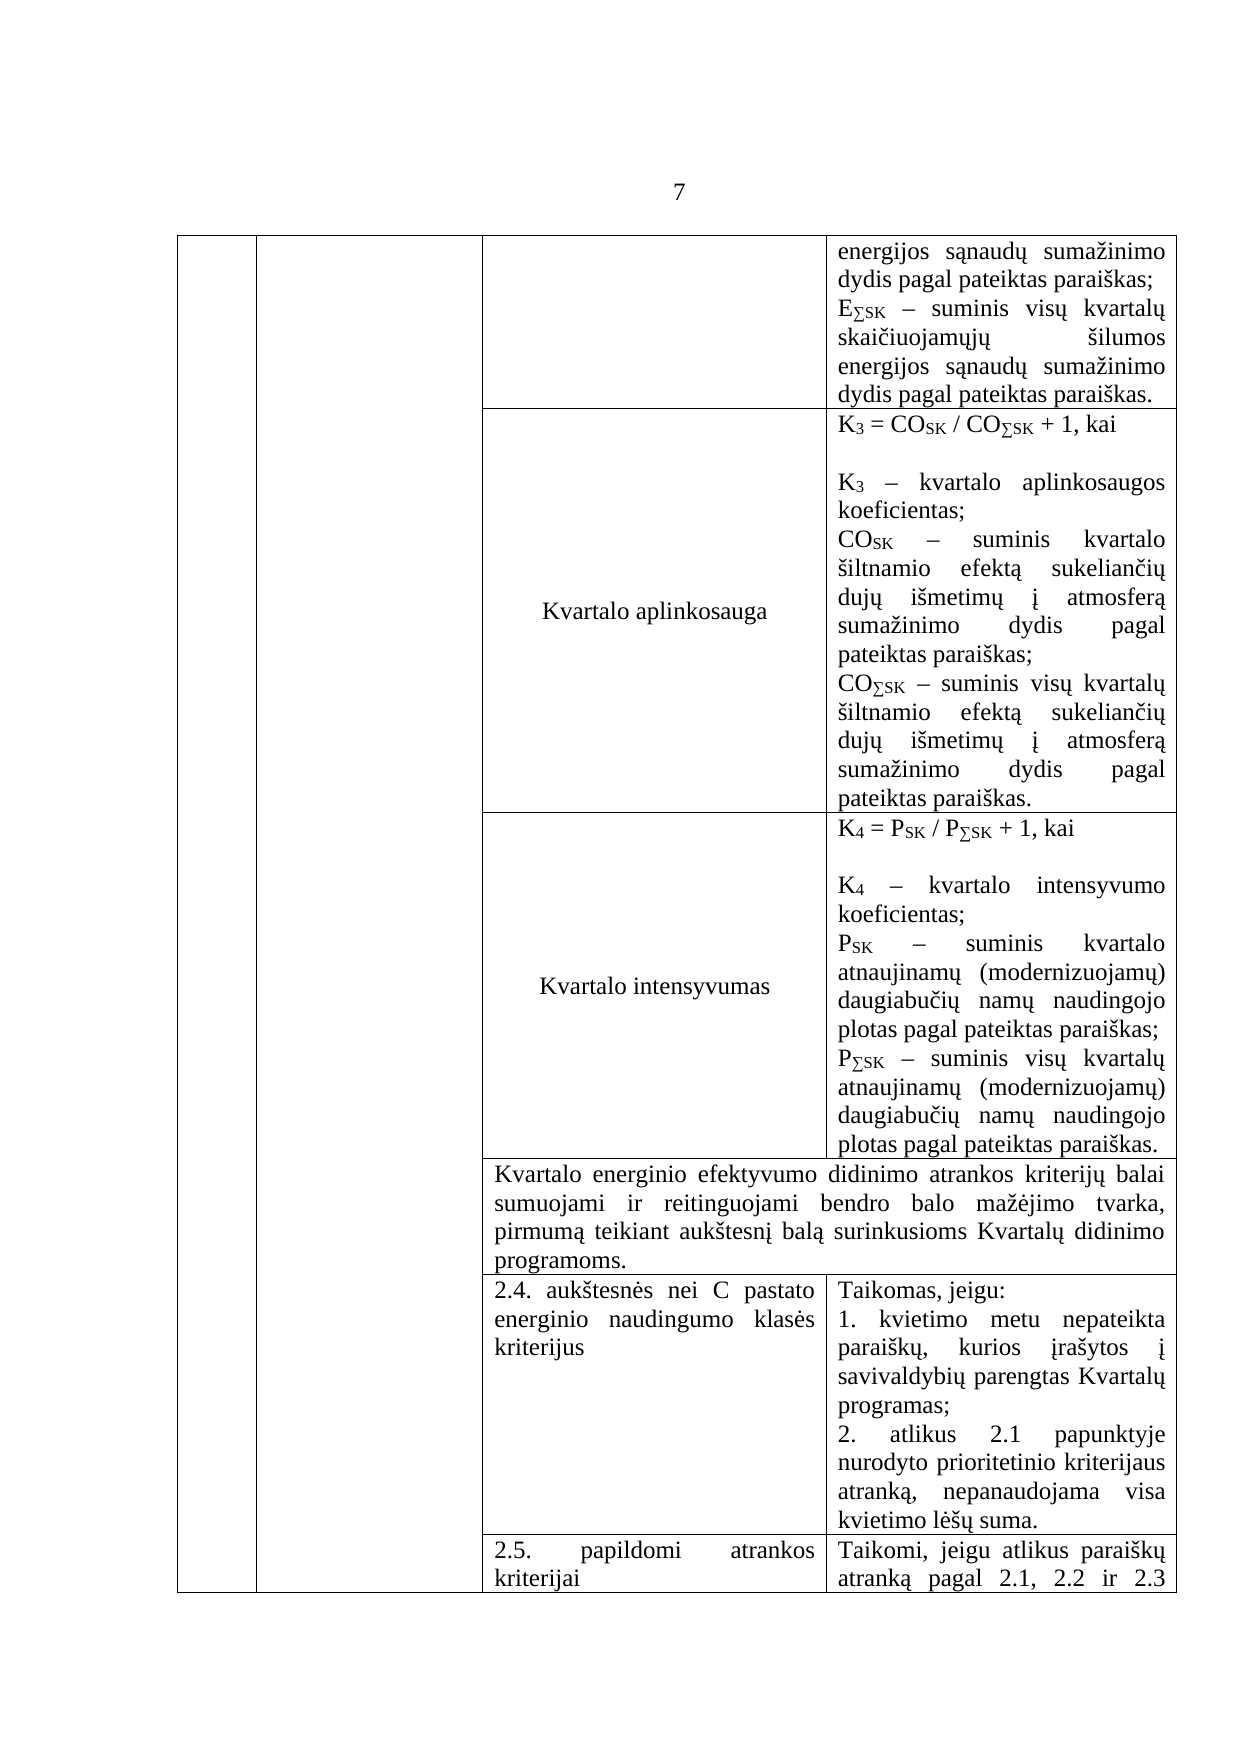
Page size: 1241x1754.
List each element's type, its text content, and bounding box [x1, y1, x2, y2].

table_cell [178, 236, 256, 1592]
table_cell Taikomi, jeigu atlikus paraiškų atranką pagal 2.1, 2.2 ir 2.3 [827, 1535, 1176, 1592]
table_cell [1177, 1534, 1182, 1592]
table_cell [1177, 408, 1182, 812]
table_cell [1177, 1274, 1182, 1534]
table_cell Kvartalo energinio efektyvumo didinimo atrankos kriterijų balai sumuojami ir reitinguojami bendro balo mažėjimo tvarka, pirmumą teikiant aukštesnį balą surinkusioms Kvartalų didinimo programoms. [483, 1159, 1176, 1274]
table_cell K3 = COSK / CO∑SK + 1, kai K3 – kvartalo aplinkosaugos koeficientas; COSK – suminis kvartalo šiltnamio efektą sukeliančių dujų išmetimų į atmosferą sumažinimo dydis pagal pateiktas paraiškas; CO∑SK – suminis visų kvartalų šiltnamio efektą sukeliančių dujų išmetimų į atmosferą sumažinimo dydis pagal pateiktas paraiškas. [827, 409, 1176, 812]
table_cell [483, 236, 826, 408]
table_cell 2.5. papildomi atrankos kriterijai [483, 1535, 826, 1592]
table_cell Kvartalo aplinkosauga [483, 409, 826, 812]
table_cell [1177, 1158, 1182, 1274]
table_cell Kvartalo intensyvumas [483, 813, 826, 1158]
table_cell Taikomas, jeigu: 1. kvietimo metu nepateikta paraiškų, kurios įrašytos į savivaldybių parengtas Kvartalų programas; 2. atlikus 2.1 papunktyje nurodyto prioritetinio kriterijaus atranką, nepanaudojama visa kvietimo lėšų suma. [827, 1275, 1176, 1534]
table_cell [257, 236, 482, 1592]
table_cell [1177, 235, 1182, 408]
table_cell energijos sąnaudų sumažinimo dydis pagal pateiktas paraiškas; E∑SK – suminis visų kvartalų skaičiuojamųjų šilumos energijos sąnaudų sumažinimo dydis pagal pateiktas paraiškas. [827, 236, 1176, 408]
table_cell 2.4. aukštesnės nei C pastato energinio naudingumo klasės kriterijus [483, 1275, 826, 1534]
table_cell [1177, 812, 1182, 1158]
table_cell K4 = PSK / P∑SK + 1, kai K4 – kvartalo intensyvumo koeficientas; PSK – suminis kvartalo atnaujinamų (modernizuojamų) daugiabučių namų naudingojo plotas pagal pateiktas paraiškas; P∑SK – suminis visų kvartalų atnaujinamų (modernizuojamų) daugiabučių namų naudingojo plotas pagal pateiktas paraiškas. [827, 813, 1176, 1158]
